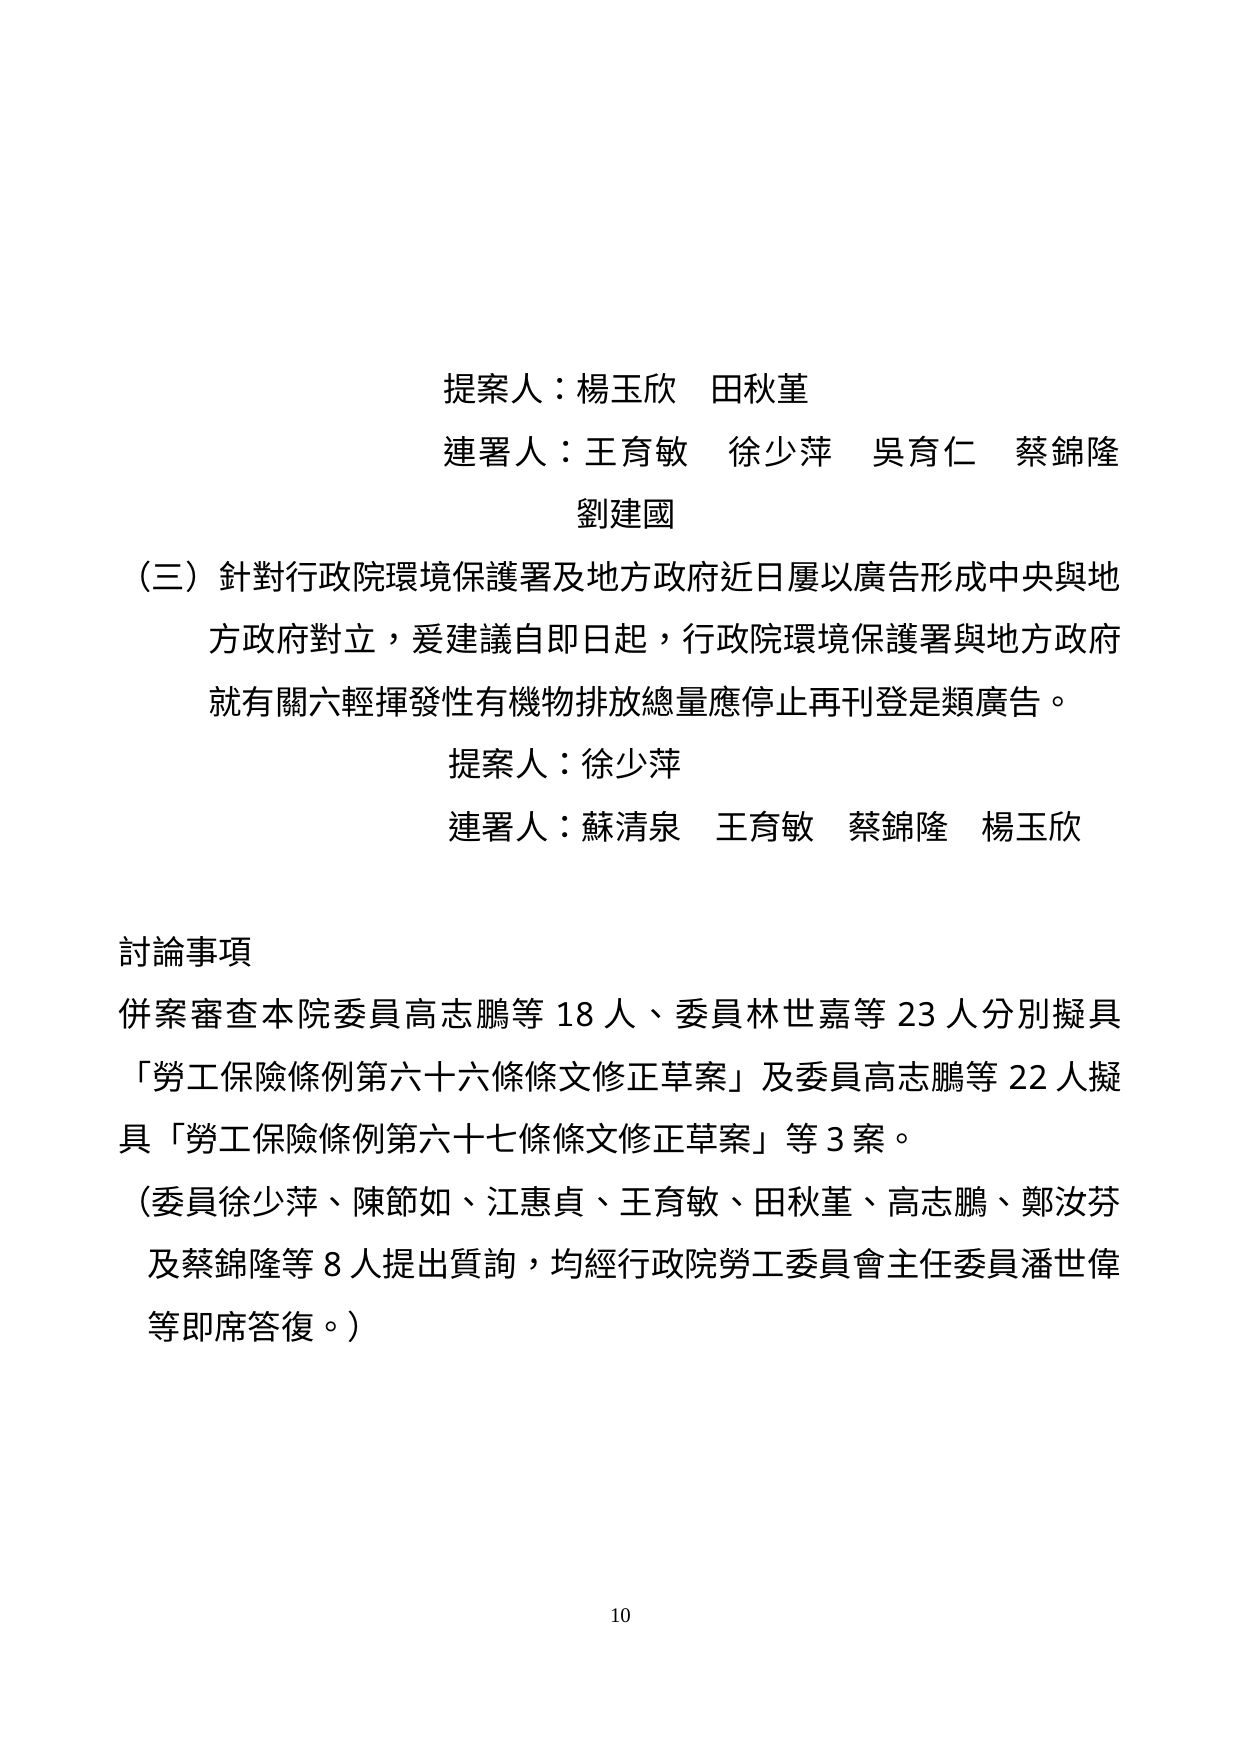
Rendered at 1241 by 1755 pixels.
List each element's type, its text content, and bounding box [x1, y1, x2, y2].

text （委員徐少萍、陳節如、江惠貞、王育敏、田秋堇、高志鵬、鄭汝芬及蔡錦隆等8人提出質詢，均經行政院勞工委員會主任委員潘世偉等即席答復。） [118, 1158, 1122, 1346]
text 提案人：楊玉欣 田秋堇 [443, 346, 1122, 408]
text 提案人：徐少萍 [223, 721, 1122, 783]
text 連署人：蘇清泉 王育敏 蔡錦隆 楊玉欣 [223, 783, 1122, 846]
text 併案審查本院委員高志鵬等18人、委員林世嘉等23人分別擬具「勞工保險條例第六十六條條文修正草案」及委員高志鵬等22人擬具「勞工保險條例第六十七條條文修正草案」等3案。 [118, 971, 1122, 1158]
text （三）針對行政院環境保護署及地方政府近日屢以廣告形成中央與地方政府對立，爰建議自即日起，行政院環境保護署與地方政府就有關六輕揮發性有機物排放總量應停止再刊登是類廣告。 [118, 533, 1122, 721]
text 討論事項 [118, 908, 1122, 971]
text 連署人：王育敏 徐少萍 吳育仁 蔡錦隆 劉建國 [443, 408, 1122, 533]
